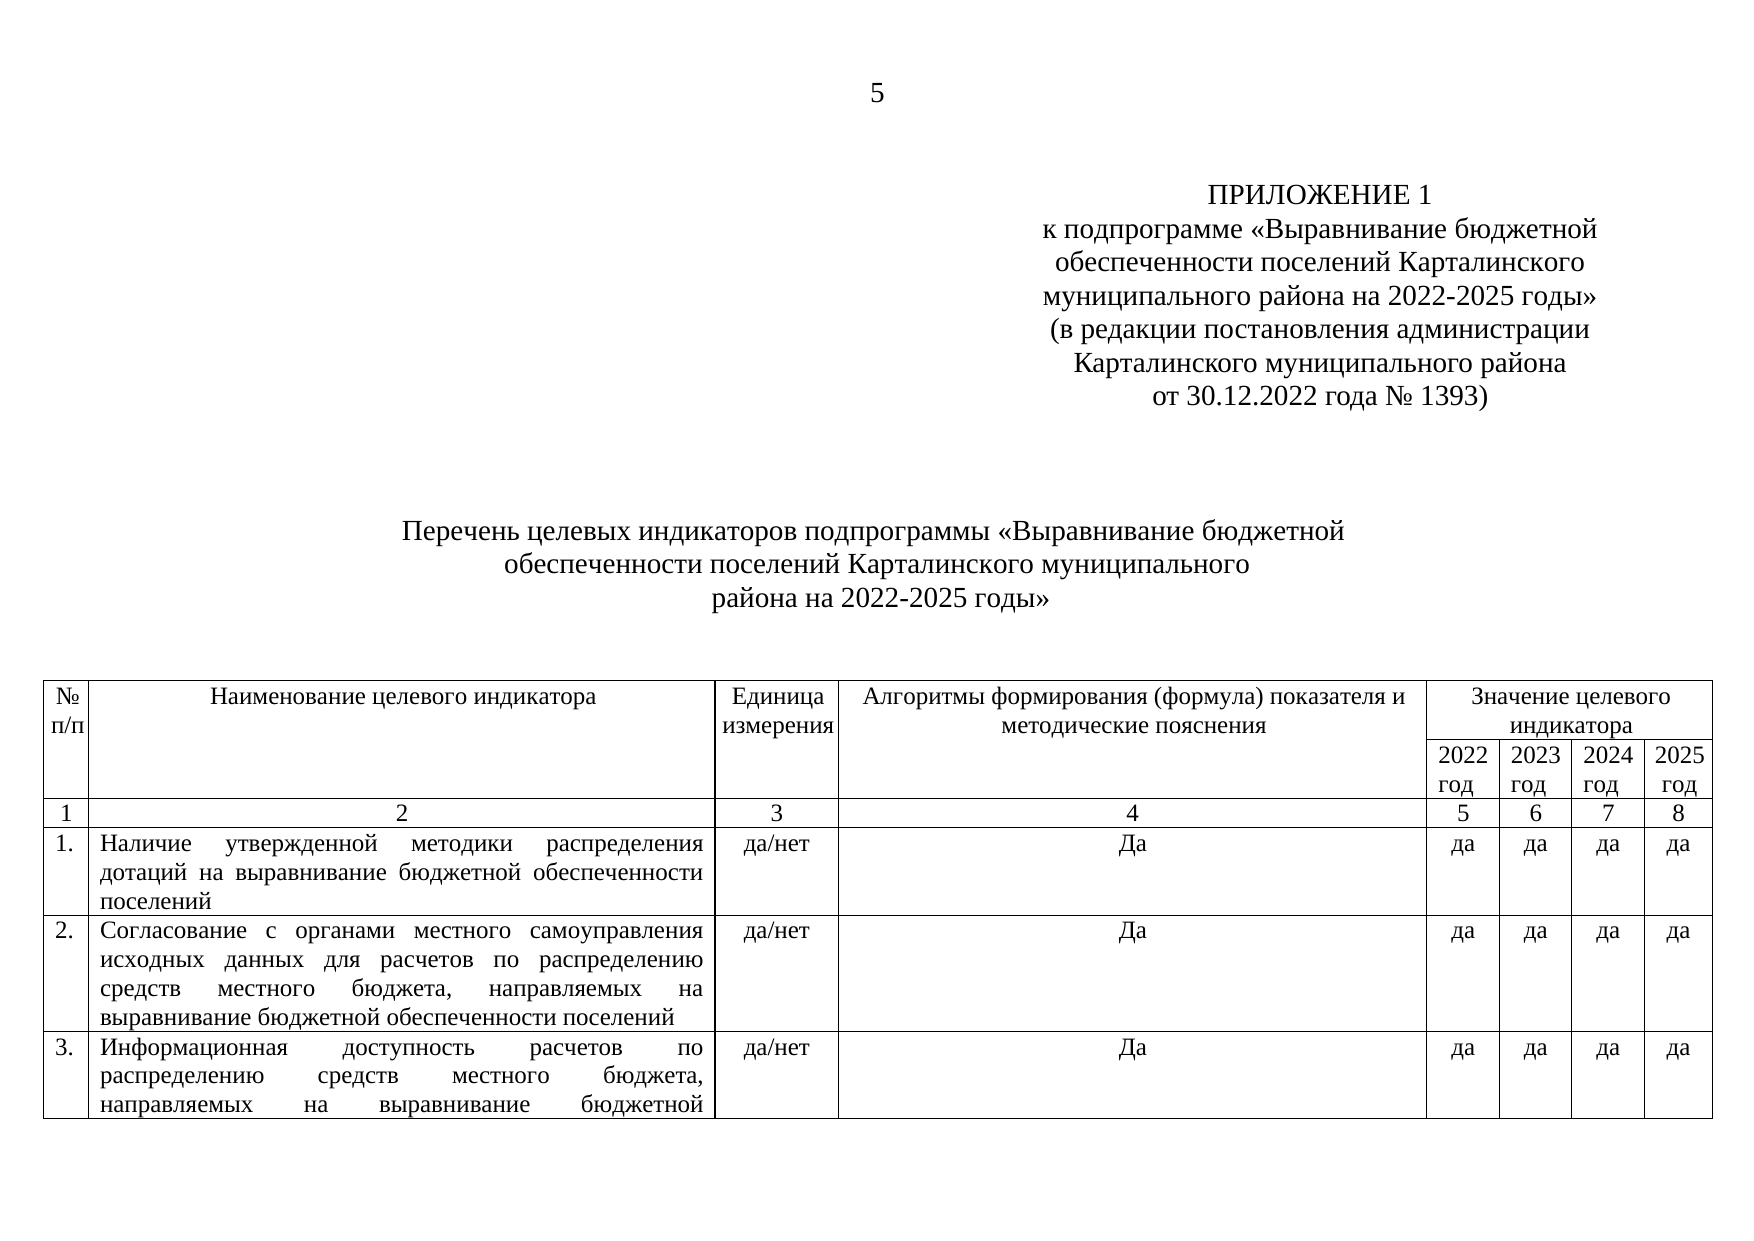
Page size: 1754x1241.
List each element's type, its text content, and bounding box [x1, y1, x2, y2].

table_cell да [1427, 1032, 1499, 1118]
table_cell да/нет [716, 828, 838, 914]
table_cell 2 [89, 799, 714, 827]
text ПРИЛОЖЕНИЕ 1 [1004, 177, 1636, 211]
text Карталинского муниципального района [1004, 345, 1636, 378]
table_cell да [1500, 916, 1571, 1031]
table_cell да [1572, 1032, 1644, 1118]
table_cell да [1427, 828, 1499, 914]
table_cell Да [839, 828, 1426, 914]
text к подпрограмме «Выравнивание бюджетной обеспеченности поселений Карталинского муниципального района на 2022-2025 годы» [1004, 211, 1636, 311]
table_cell 2022 год [1427, 740, 1499, 797]
text района на 2022-2025 годы» [118, 580, 1636, 613]
table_cell 2. [44, 916, 88, 1031]
table_cell 6 [1500, 799, 1571, 827]
table_cell 2023 год [1500, 740, 1571, 797]
table_cell 1. [44, 828, 88, 914]
table_cell да/нет [716, 1032, 838, 1118]
table_cell да [1572, 916, 1644, 1031]
table_header Наименование целевого индикатора [89, 681, 714, 797]
table_cell да [1572, 828, 1644, 914]
table_cell Да [839, 1032, 1426, 1118]
table_header Единица измерения [716, 681, 838, 797]
table_cell да [1500, 1032, 1571, 1118]
table_cell 8 [1645, 799, 1712, 827]
table_cell да [1427, 916, 1499, 1031]
table_cell Да [839, 916, 1426, 1031]
table_cell 2024 год [1572, 740, 1644, 797]
table_cell да [1645, 1032, 1712, 1118]
table_header Значение целевого индикатора [1427, 681, 1712, 739]
table_cell 4 [839, 799, 1426, 827]
table_cell 1 [44, 799, 88, 827]
table_cell да [1500, 828, 1571, 914]
text от 30.12.2022 года № 1393) [1004, 378, 1636, 412]
table_cell 2025 год [1645, 740, 1712, 797]
table_cell Согласование с органами местного самоуправления исходных данных для расчетов по распределению средств местного бюджета, направляемых на выравнивание бюджетной обеспеченности поселений [89, 916, 714, 1031]
text (в редакции постановления администрации [1004, 311, 1636, 345]
text Перечень целевых индикаторов подпрограммы «Выравнивание бюджетной [118, 513, 1636, 546]
table_cell да/нет [716, 916, 838, 1031]
table_cell 3. [44, 1032, 88, 1118]
table_cell Наличие утвержденной методики распределения дотаций на выравнивание бюджетной обеспеченности поселений [89, 828, 714, 914]
table_cell да [1645, 916, 1712, 1031]
text обеспеченности поселений Карталинского муниципального [118, 546, 1636, 580]
table_cell 5 [1427, 799, 1499, 827]
table_cell да [1645, 828, 1712, 914]
table_header Алгоритмы формирования (формула) показателя и методические пояснения [839, 681, 1426, 797]
table_header № п/п [44, 681, 88, 797]
table_cell 7 [1572, 799, 1644, 827]
table_cell 3 [716, 799, 838, 827]
table_cell Информационная доступность расчетов по распределению средств местного бюджета, направляемых на выравнивание бюджетной [89, 1032, 714, 1118]
